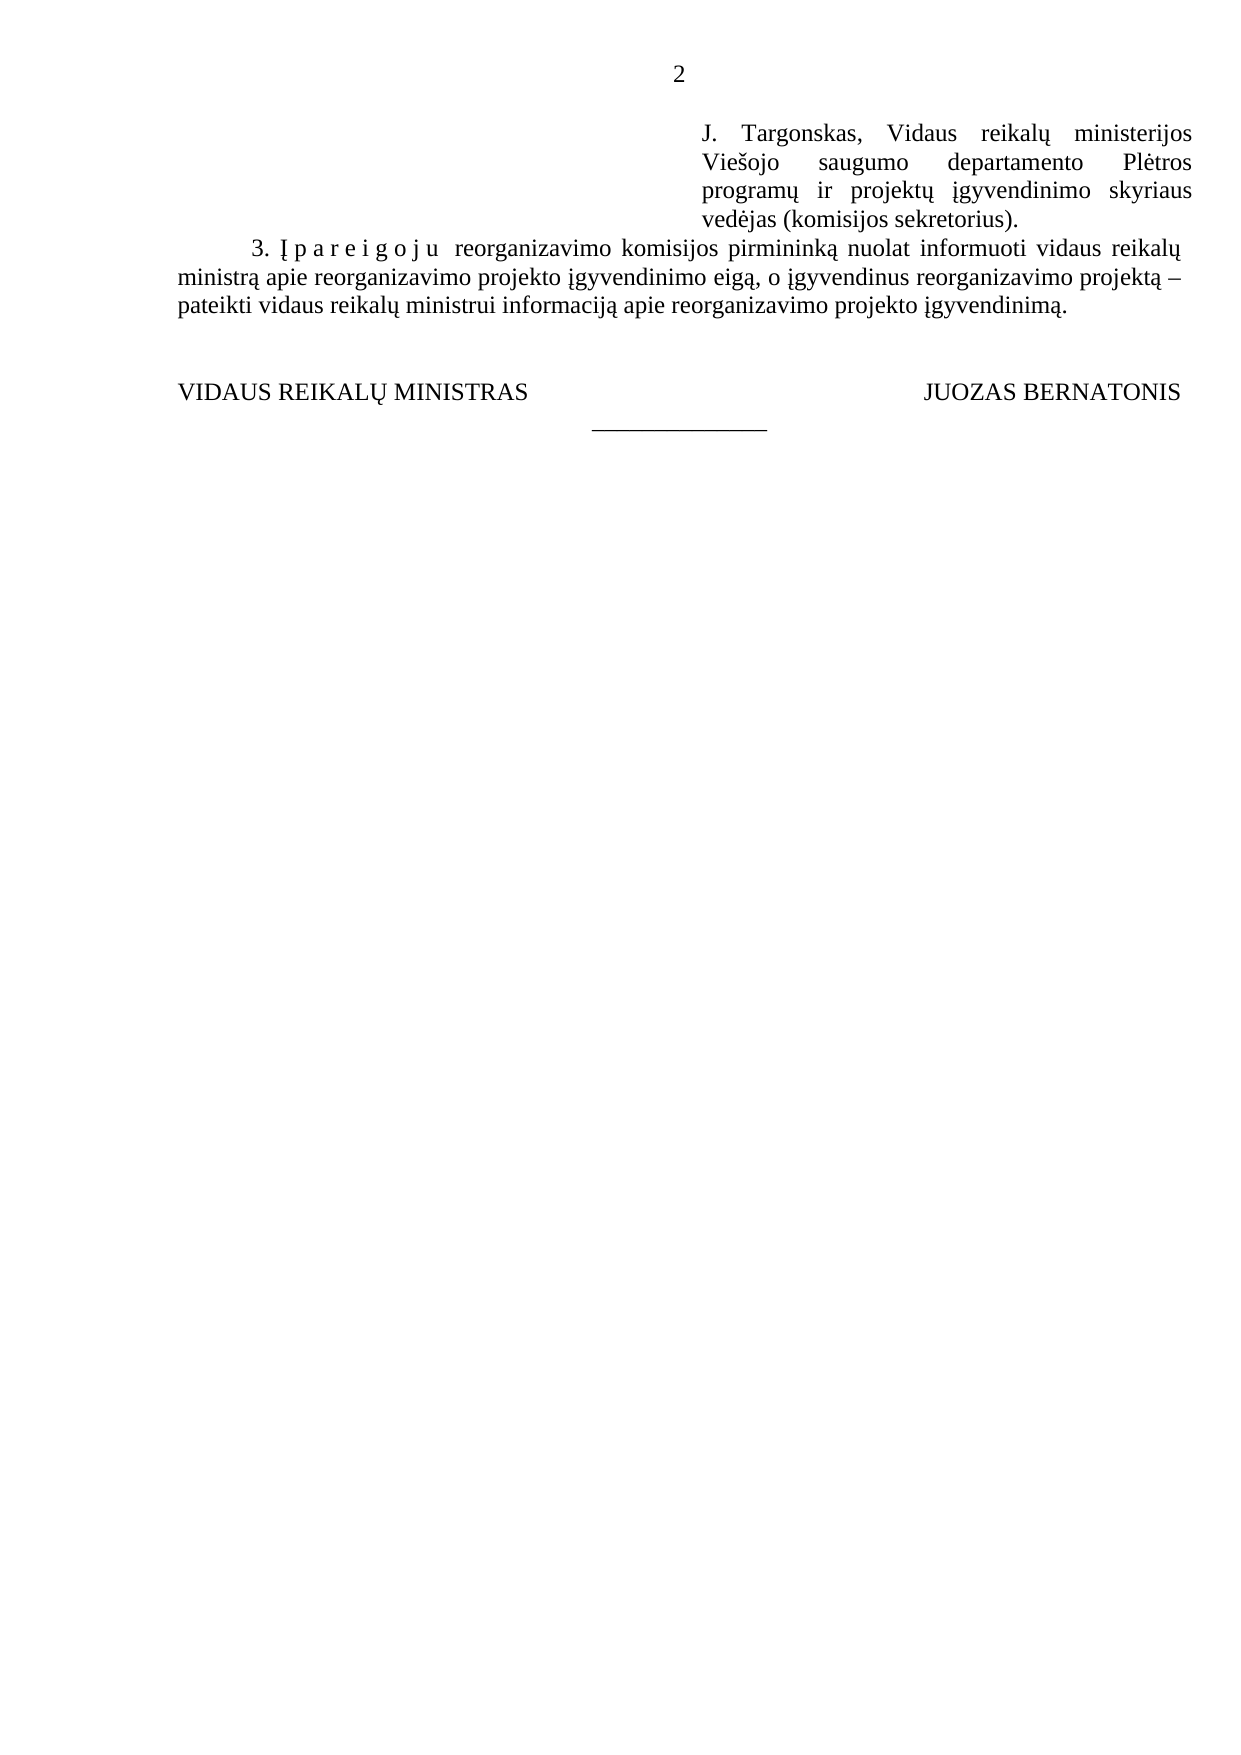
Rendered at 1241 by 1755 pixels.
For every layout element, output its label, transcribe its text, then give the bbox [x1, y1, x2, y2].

table_cell J. Targonskas, Vidaus reikalų ministerijos Viešojo saugumo departamento Plėtros programų ir projektų įgyvendinimo skyriaus vedėjas (komisijos sekretorius). [690, 118, 1204, 233]
text 3. Įpareigoju reorganizavimo komisijos pirmininką nuolat informuoti vidaus reikalų ministrą apie reorganizavimo projekto įgyvendinimo eigą, o įgyvendinus reorganizavimo projektą – pateikti vidaus reikalų ministrui informaciją apie reorganizavimo projekto įgyvendinimą. [177, 233, 1181, 319]
table_cell [177, 118, 690, 233]
text ______________ [177, 406, 1181, 434]
text VIDAUS REIKALŲ MINISTRAS JUOZAS BERNATONIS [177, 377, 1181, 406]
